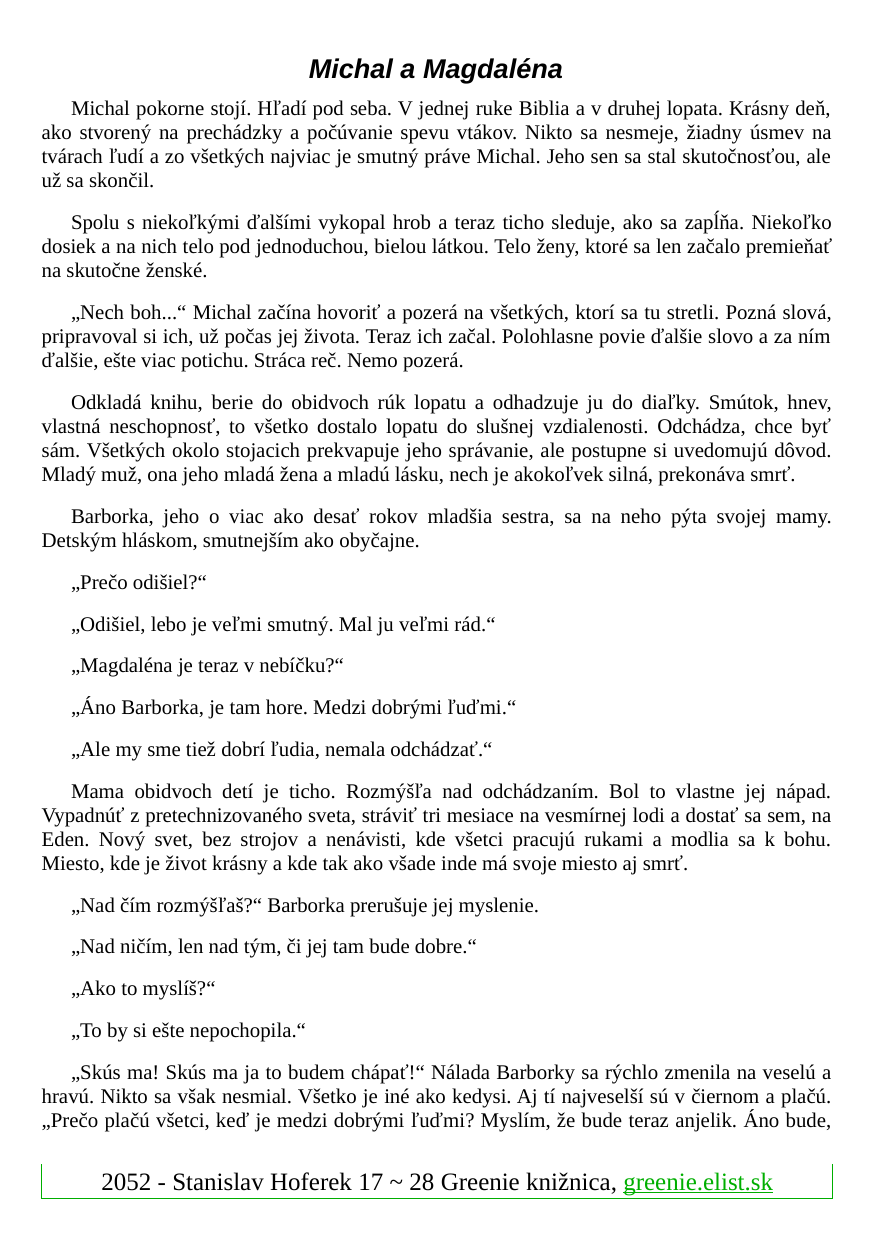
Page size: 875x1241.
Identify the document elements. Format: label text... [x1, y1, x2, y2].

text „Áno Barborka, je tam hore. Medzi dobrými ľuďmi.“ [41, 695, 833, 719]
text „Nad ničím, len nad tým, či jej tam bude dobre.“ [41, 934, 833, 958]
text Barborka, jeho o viac ako desať rokov mladšia sestra, sa na neho pýta svojej mamy. Detským hláskom, smutnejším ako obyčajne. [41, 504, 833, 552]
text „Magdaléna je teraz v nebíčku?“ [41, 653, 833, 677]
text Spolu s niekoľkými ďalšími vykopal hrob a teraz ticho sleduje, ako sa zapĺňa. Niekoľko dosiek a na nich telo pod jednoduchou, bielou látkou. Telo ženy, ktoré sa len začalo premieňať na skutočne ženské. [41, 210, 833, 282]
text Odkladá knihu, berie do obidvoch rúk lopatu a odhadzuje ju do diaľky. Smútok, hnev, vlastná neschopnosť, to všetko dostalo lopatu do slušnej vzdialenosti. Odchádza, chce byť sám. Všetkých okolo stojacich prekvapuje jeho správanie, ale postupne si uvedomujú dôvod. Mladý muž, ona jeho mladá žena a mladú lásku, nech je akokoľvek silná, prekonáva smrť. [41, 390, 833, 486]
text „To by si ešte nepochopila.“ [41, 1018, 833, 1042]
text „Nech boh...“ Michal začína hovoriť a pozerá na všetkých, ktorí sa tu stretli. Pozná slová, pripravoval si ich, už počas jej života. Teraz ich začal. Polohlasne povie ďalšie slovo a za ním ďalšie, ešte viac potichu. Stráca reč. Nemo pozerá. [41, 300, 833, 372]
text „Ale my sme tiež dobrí ľudia, nemala odchádzať.“ [41, 737, 833, 761]
subtitle Michal a Magdaléna [41, 53, 833, 84]
text Michal pokorne stojí. Hľadí pod seba. V jednej ruke Biblia a v druhej lopata. Krásny deň, ako stvorený na prechádzky a počúvanie spevu vtákov. Nikto sa nesmeje, žiadny úsmev na tvárach ľudí a zo všetkých najviac je smutný práve Michal. Jeho sen sa stal skutočnosťou, ale už sa skončil. [41, 96, 833, 192]
text „Prečo odišiel?“ [41, 570, 833, 594]
text „Skús ma! Skús ma ja to budem chápať!“ Nálada Barborky sa rýchlo zmenila na veselú a hravú. Nikto sa však nesmial. Všetko je iné ako kedysi. Aj tí najveselší sú v čiernom a plačú. „Prečo plačú všetci, keď je medzi dobrými ľuďmi? Myslím, že bude teraz anjelik. Áno bude, [41, 1059, 833, 1132]
text „Ako to myslíš?“ [41, 976, 833, 1000]
text Mama obidvoch detí je ticho. Rozmýšľa nad odchádzaním. Bol to vlastne jej nápad. Vypadnúť z pretechnizovaného sveta, stráviť tri mesiace na vesmírnej lodi a dostať sa sem, na Eden. Nový svet, bez strojov a nenávisti, kde všetci pracujú rukami a modlia sa k bohu. Miesto, kde je život krásny a kde tak ako všade inde má svoje miesto aj smrť. [41, 778, 833, 875]
text „Nad čím rozmýšľaš?“ Barborka prerušuje jej myslenie. [41, 892, 833, 917]
text „Odišiel, lebo je veľmi smutný. Mal ju veľmi rád.“ [41, 611, 833, 636]
